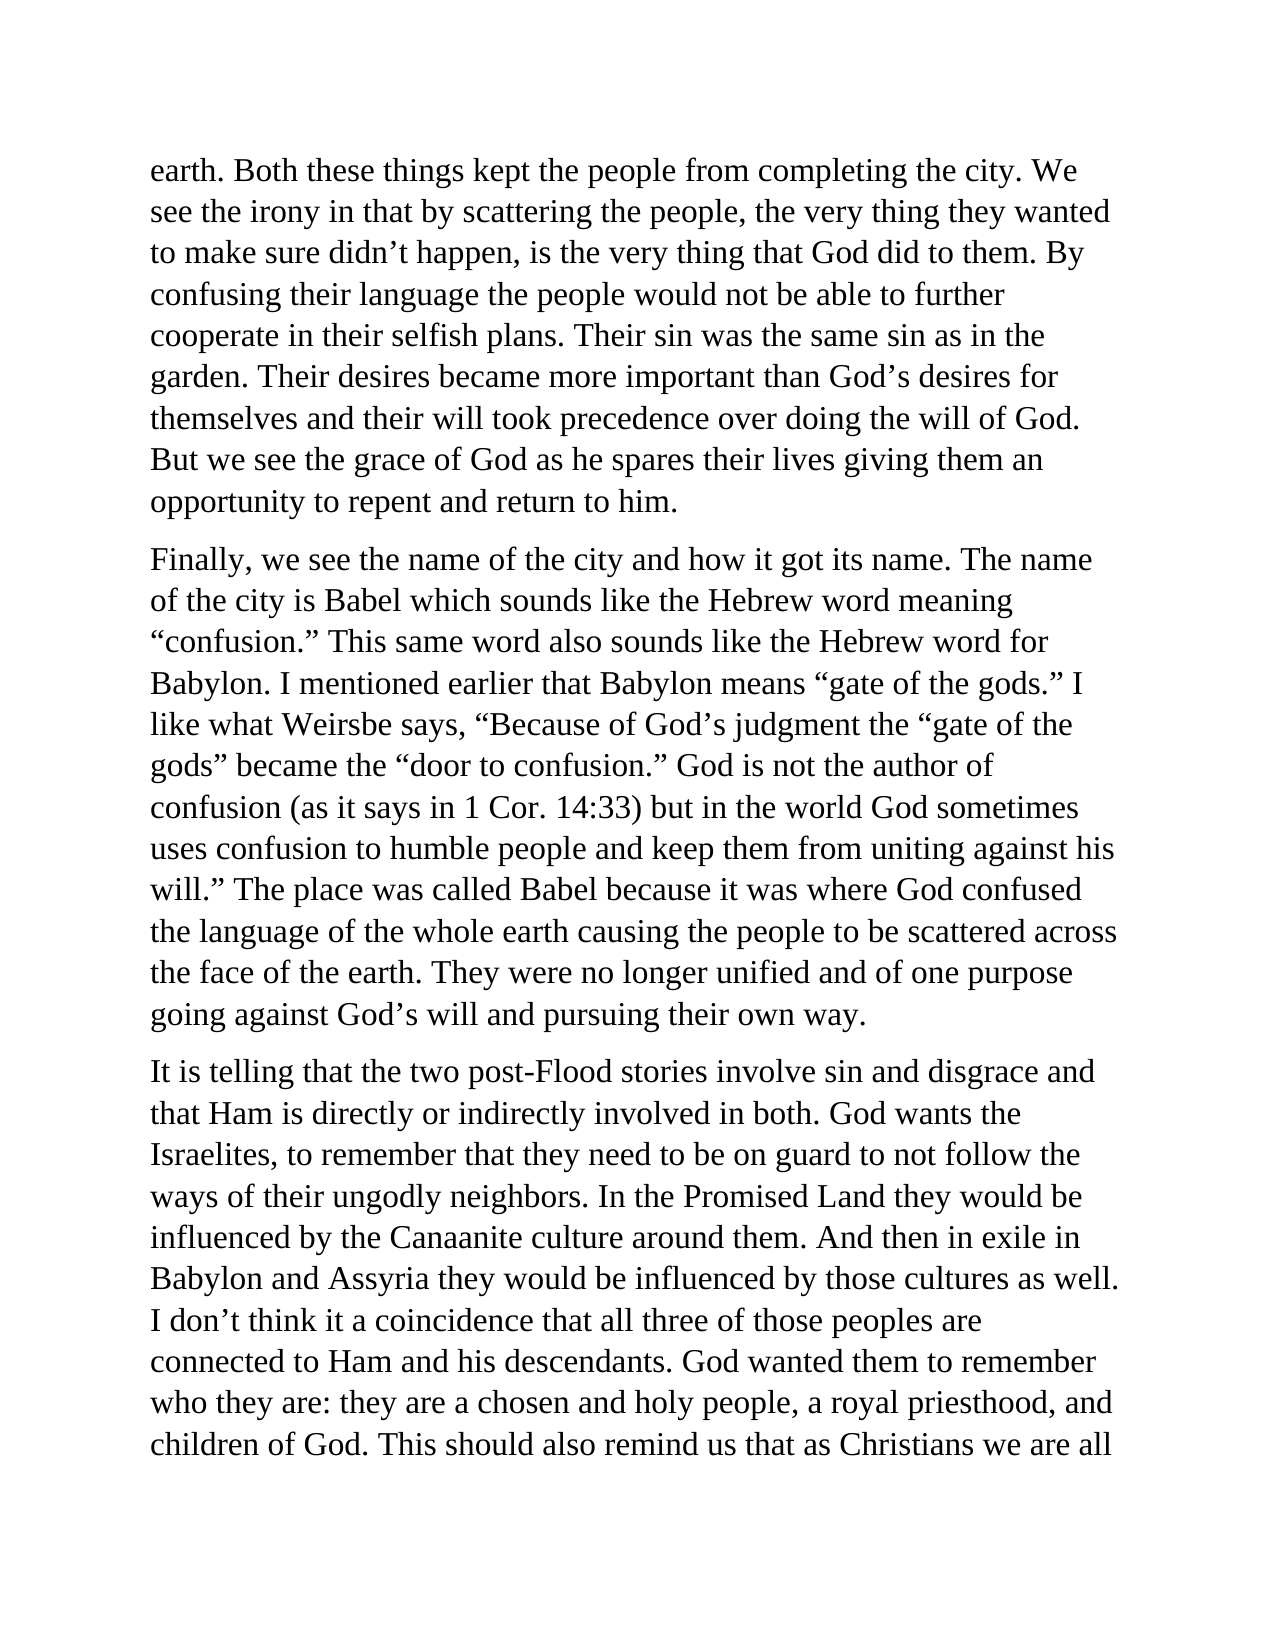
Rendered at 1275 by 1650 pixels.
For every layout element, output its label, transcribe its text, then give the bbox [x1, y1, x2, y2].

text It is telling that the two post-Flood stories involve sin and disgrace and that Ham is directly or indirectly involved in both. God wants the Israelites, to remember that they need to be on guard to not follow the ways of their ungodly neighbors. In the Promised Land they would be influenced by the Canaanite culture around them. And then in exile in Babylon and Assyria they would be influenced by those cultures as well. I don’t think it a coincidence that all three of those peoples are connected to Ham and his descendants. God wanted them to remember who they are: they are a chosen and holy people, a royal priesthood, and children of God. This should also remind us that as Christians we are all [150, 1052, 1125, 1462]
text Finally, we see the name of the city and how it got its name. The name of the city is Babel which sounds like the Hebrew word meaning “confusion.” This same word also sounds like the Hebrew word for Babylon. I mentioned earlier that Babylon means “gate of the gods.” I like what Weirsbe says, “Because of God’s judgment the “gate of the gods” became the “door to confusion.” God is not the author of confusion (as it says in 1 Cor. 14:33) but in the world God sometimes uses confusion to humble people and keep them from uniting against his will.” The place was called Babel because it was where God confused the language of the whole earth causing the people to be scattered across the face of the earth. They were no longer unified and of one purpose going against God’s will and pursuing their own way. [150, 539, 1125, 1032]
text earth. Both these things kept the people from completing the city. We see the irony in that by scattering the people, the very thing they wanted to make sure didn’t happen, is the very thing that God did to them. By confusing their language the people would not be able to further cooperate in their selfish plans. Their sin was the same sin as in the garden. Their desires became more important than God’s desires for themselves and their will took precedence over doing the will of God. But we see the grace of God as he spares their lives giving them an opportunity to repent and return to him. [150, 150, 1125, 519]
